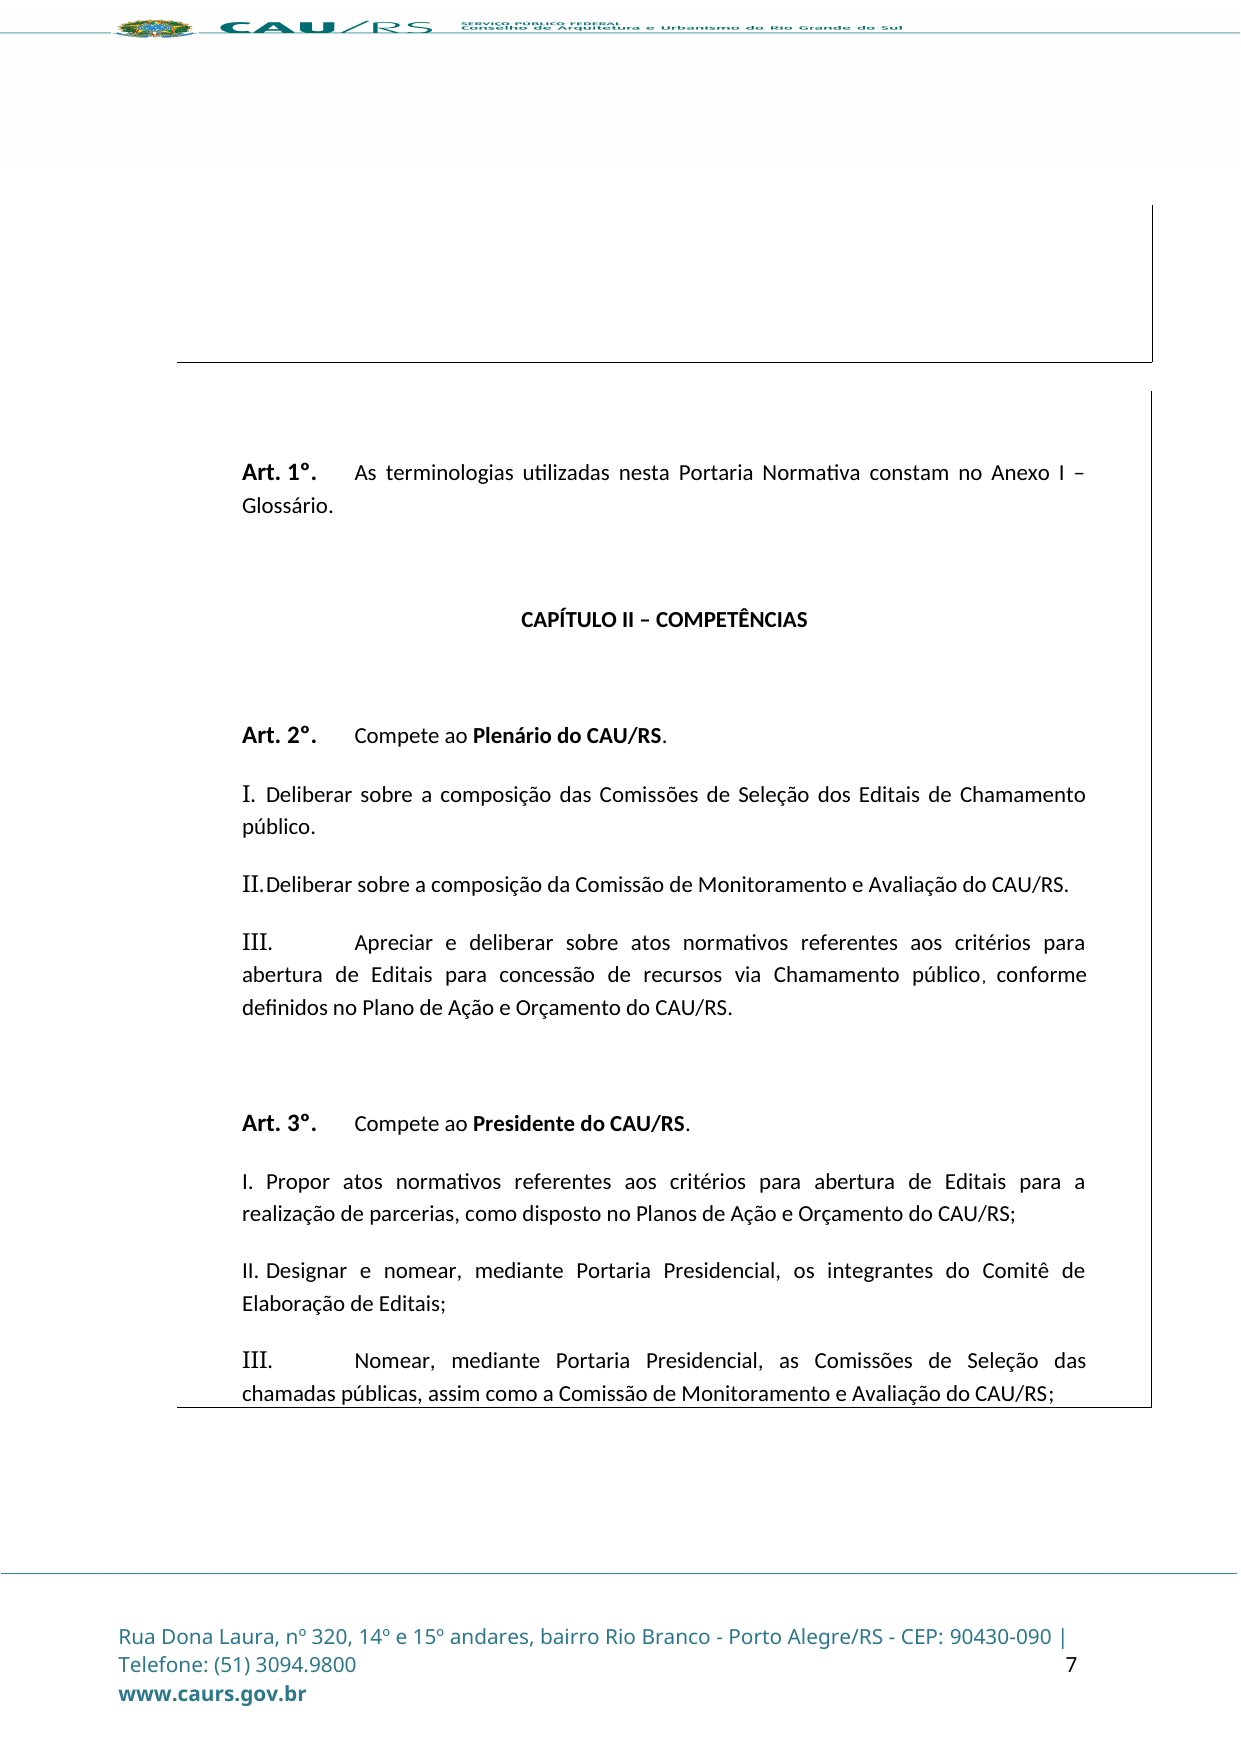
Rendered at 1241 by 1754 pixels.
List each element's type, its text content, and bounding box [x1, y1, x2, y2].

text CAPÍTULO II – COMPETÊNCIAS [177, 541, 1152, 633]
list Apreciar e deliberar sobre atos normativos referentes aos critérios para abertura de Editais para concessão de recursos via Chamamento público, conforme definidos no Plano de Ação e Orçamento do CAU/RS. [177, 863, 1152, 1021]
list Compete ao Plenário do CAU/RS. [177, 655, 1152, 715]
list Deliberar sobre a composição da Comissão de Monitoramento e Avaliação do CAU/RS. [177, 805, 1152, 863]
list Designar e nomear, mediante Portaria Presidencial, os integrantes do Comitê de Elaboração de Editais; [177, 1192, 1152, 1281]
list Propor atos normativos referentes aos critérios para abertura de Editais para a realização de parcerias, como disposto no Planos de Ação e Orçamento do CAU/RS; [177, 1102, 1152, 1192]
list Nomear, mediante Portaria Presidencial, as Comissões de Seleção das chamadas públicas, assim como a Comissão de Monitoramento e Avaliação do CAU/RS; [177, 1281, 1152, 1407]
list Compete ao Presidente do CAU/RS. [177, 1042, 1152, 1102]
list As terminologias utilizadas nesta Portaria Normativa constam no Anexo I – Glossário. [177, 391, 1151, 519]
list Deliberar sobre a composição das Comissões de Seleção dos Editais de Chamamento público. [177, 715, 1152, 805]
